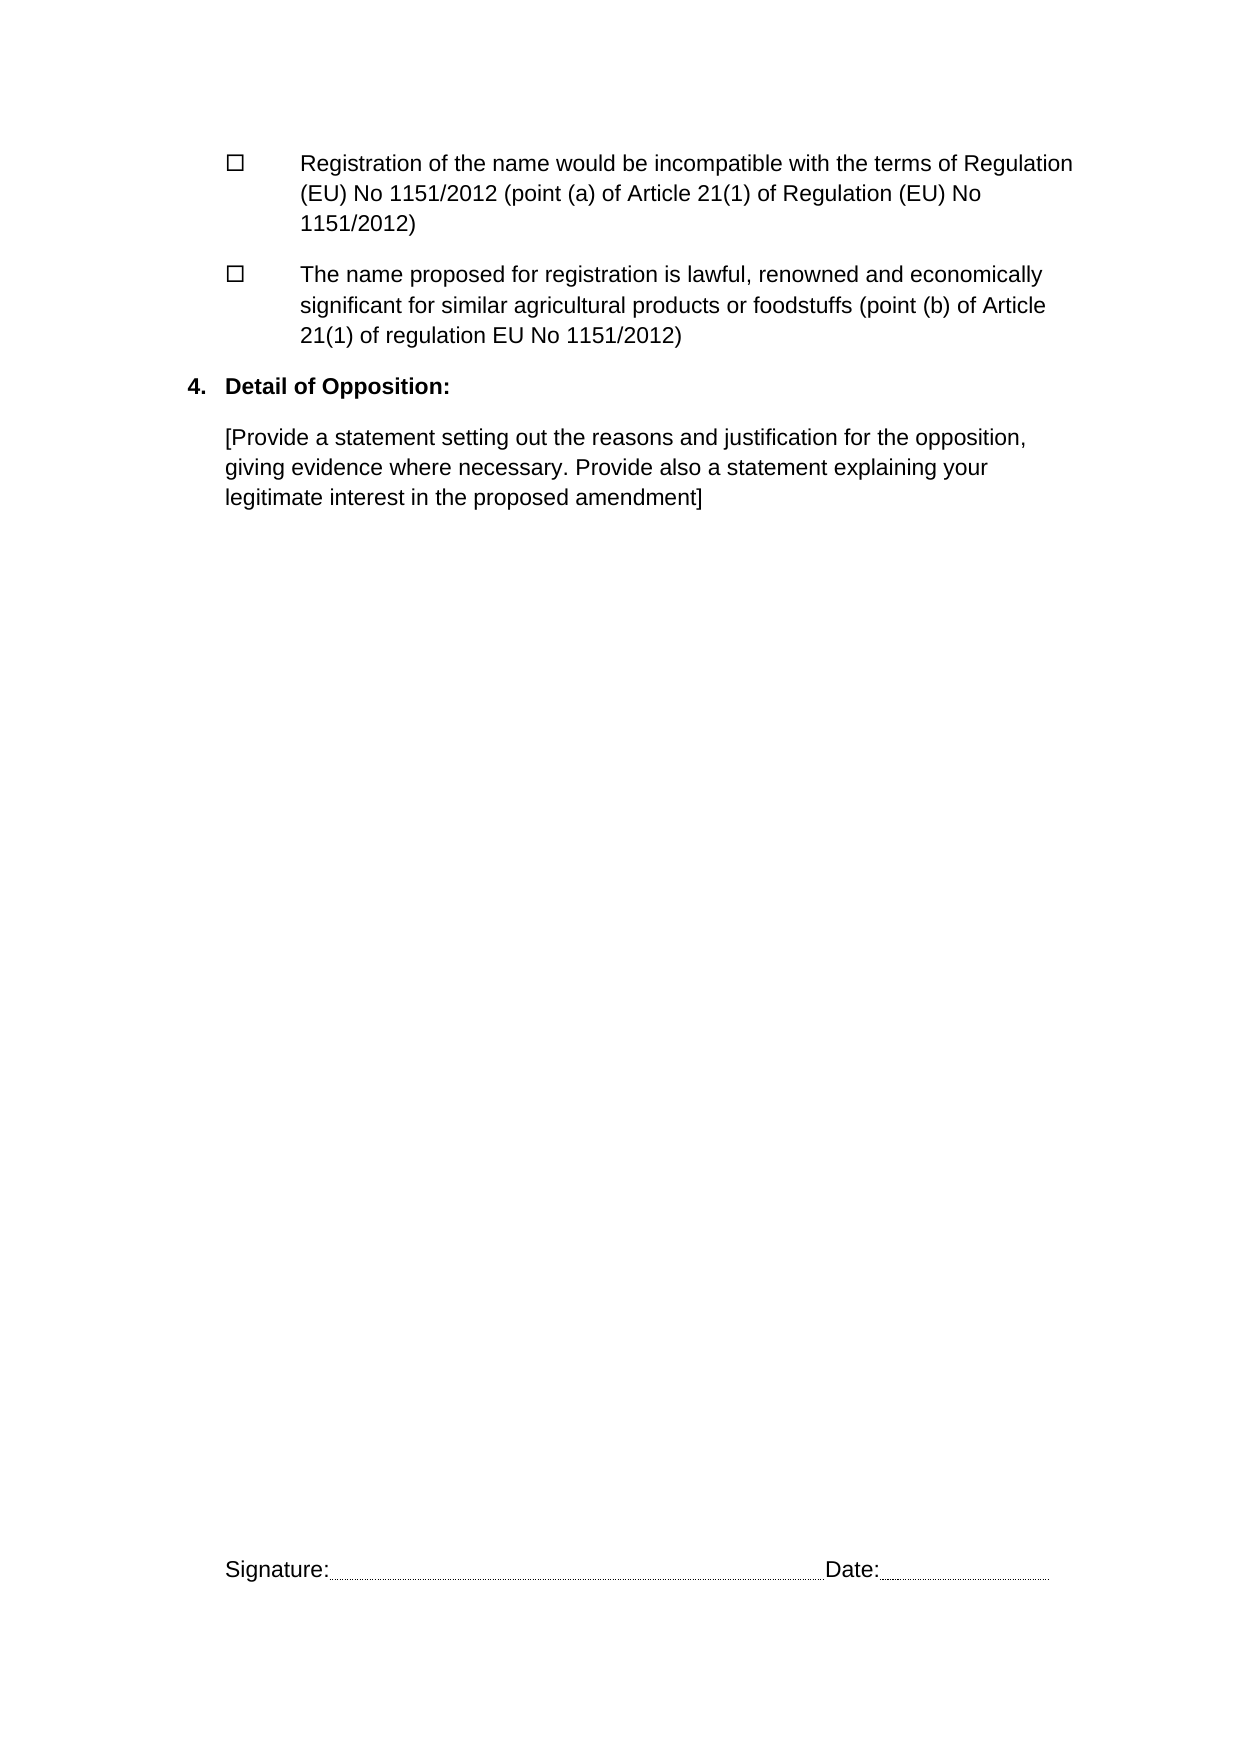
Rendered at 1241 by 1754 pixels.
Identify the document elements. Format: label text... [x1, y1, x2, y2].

text  Registration of the name would be incompatible with the terms of Regulation (EU) No 1151/2012 (point (a) of Article 21(1) of Regulation (EU) No 1151/2012) [225, 150, 1090, 237]
list Detail of Opposition: [187, 373, 1090, 399]
text  The name proposed for registration is lawful, renowned and economically significant for similar agricultural products or foodstuffs (point (b) of Article 21(1) of regulation EU No 1151/2012) [225, 261, 1090, 348]
text Signature: Date: [225, 1556, 1090, 1583]
text [Provide a statement setting out the reasons and justification for the opposition, giving evidence where necessary. Provide also a statement explaining your legitimate interest in the proposed amendment] [225, 424, 1090, 511]
